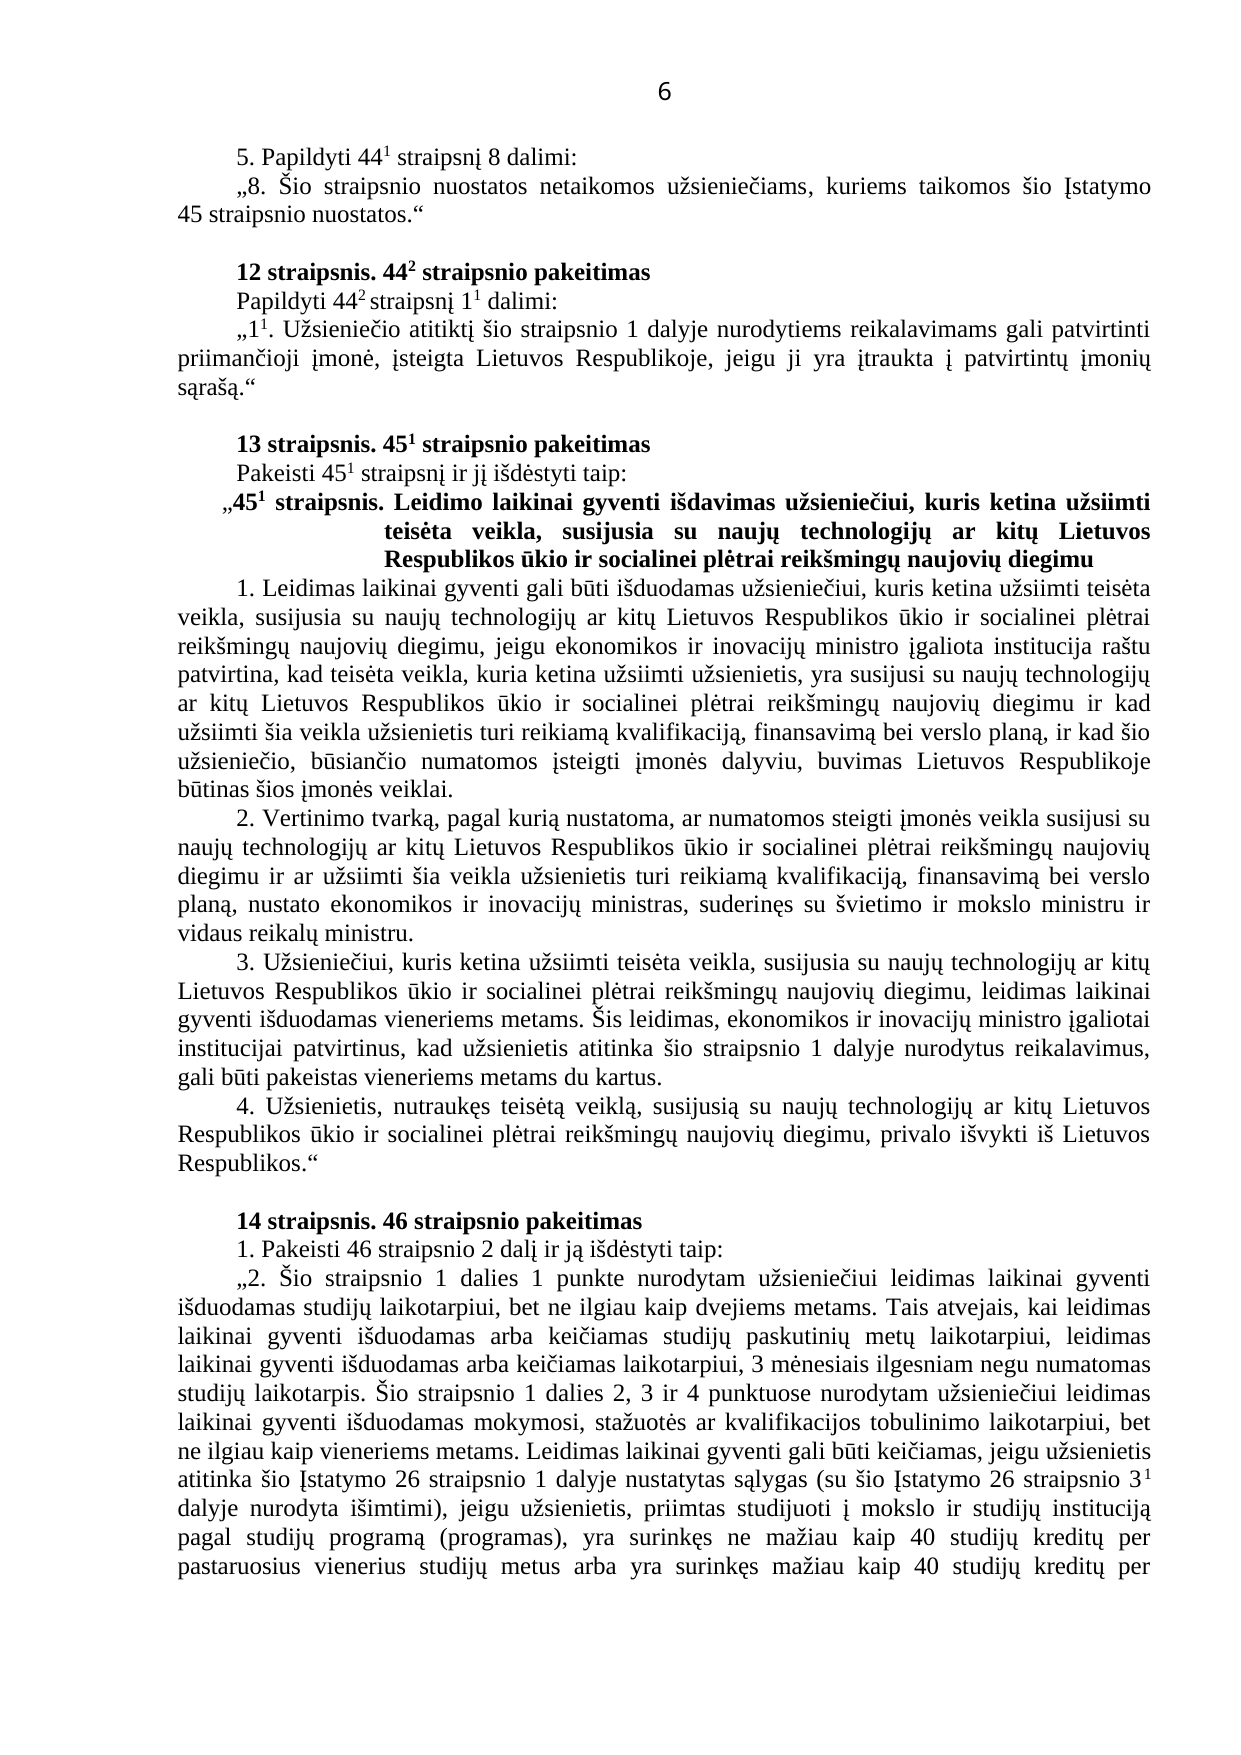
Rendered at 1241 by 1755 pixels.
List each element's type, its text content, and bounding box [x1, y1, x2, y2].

text Pakeisti 451 straipsnį ir jį išdėstyti taip: [177, 458, 1152, 487]
text „451 straipsnis. Leidimo laikinai gyventi išdavimas užsieniečiui, kuris ketina užsiimti teisėta veikla, susijusia su naujų technologijų ar kitų Lietuvos Respublikos ūkio ir socialinei plėtrai reikšmingų naujovių diegimu [222, 487, 1152, 573]
text 14 straipsnis. 46 straipsnio pakeitimas [177, 1206, 1152, 1234]
text 12 straipsnis. 442 straipsnio pakeitimas [177, 257, 1152, 286]
text „11. Užsieniečio atitiktį šio straipsnio 1 dalyje nurodytiems reikalavimams gali patvirtinti priimančioji įmonė, įsteigta Lietuvos Respublikoje, jeigu ji yra įtraukta į patvirtintų įmonių sąrašą.“ [177, 314, 1152, 401]
text 1. Pakeisti 46 straipsnio 2 dalį ir ją išdėstyti taip: [177, 1234, 1152, 1263]
text 4. Užsienietis, nutraukęs teisėtą veiklą, susijusią su naujų technologijų ar kitų Lietuvos Respublikos ūkio ir socialinei plėtrai reikšmingų naujovių diegimu, privalo išvykti iš Lietuvos Respublikos.“ [177, 1091, 1152, 1177]
text 3. Užsieniečiui, kuris ketina užsiimti teisėta veikla, susijusia su naujų technologijų ar kitų Lietuvos Respublikos ūkio ir socialinei plėtrai reikšmingų naujovių diegimu, leidimas laikinai gyventi išduodamas vieneriems metams. Šis leidimas, ekonomikos ir inovacijų ministro įgaliotai institucijai patvirtinus, kad užsienietis atitinka šio straipsnio 1 dalyje nurodytus reikalavimus, gali būti pakeistas vieneriems metams du kartus. [177, 947, 1152, 1091]
text 5. Papildyti 441 straipsnį 8 dalimi: [177, 142, 1152, 171]
text Papildyti 442 straipsnį 11 dalimi: [177, 286, 1152, 314]
text 1. Leidimas laikinai gyventi gali būti išduodamas užsieniečiui, kuris ketina užsiimti teisėta veikla, susijusia su naujų technologijų ar kitų Lietuvos Respublikos ūkio ir socialinei plėtrai reikšmingų naujovių diegimu, jeigu ekonomikos ir inovacijų ministro įgaliota institucija raštu patvirtina, kad teisėta veikla, kuria ketina užsiimti užsienietis, yra susijusi su naujų technologijų ar kitų Lietuvos Respublikos ūkio ir socialinei plėtrai reikšmingų naujovių diegimu ir kad užsiimti šia veikla užsienietis turi reikiamą kvalifikaciją, finansavimą bei verslo planą, ir kad šio užsieniečio, būsiančio numatomos įsteigti įmonės dalyviu, buvimas Lietuvos Respublikoje būtinas šios įmonės veiklai. [177, 573, 1152, 803]
text „8. Šio straipsnio nuostatos netaikomos užsieniečiams, kuriems taikomos šio Įstatymo 45 straipsnio nuostatos.“ [177, 171, 1152, 228]
text „2. Šio straipsnio 1 dalies 1 punkte nurodytam užsieniečiui leidimas laikinai gyventi išduodamas studijų laikotarpiui, bet ne ilgiau kaip dvejiems metams. Tais atvejais, kai leidimas laikinai gyventi išduodamas arba keičiamas studijų paskutinių metų laikotarpiui, leidimas laikinai gyventi išduodamas arba keičiamas laikotarpiui, 3 mėnesiais ilgesniam negu numatomas studijų laikotarpis. Šio straipsnio 1 dalies 2, 3 ir 4 punktuose nurodytam užsieniečiui leidimas laikinai gyventi išduodamas mokymosi, stažuotės ar kvalifikacijos tobulinimo laikotarpiui, bet ne ilgiau kaip vieneriems metams. Leidimas laikinai gyventi gali būti keičiamas, jeigu užsienietis atitinka šio Įstatymo 26 straipsnio 1 dalyje nustatytas sąlygas (su šio Įstatymo 26 straipsnio 31 dalyje nurodyta išimtimi), jeigu užsienietis, priimtas studijuoti į mokslo ir studijų instituciją pagal studijų programą (programas), yra surinkęs ne mažiau kaip 40 studijų kreditų per pastaruosius vienerius studijų metus arba yra surinkęs mažiau kaip 40 studijų kreditų per [177, 1263, 1152, 1579]
text 2. Vertinimo tvarką, pagal kurią nustatoma, ar numatomos steigti įmonės veikla susijusi su naujų technologijų ar kitų Lietuvos Respublikos ūkio ir socialinei plėtrai reikšmingų naujovių diegimu ir ar užsiimti šia veikla užsienietis turi reikiamą kvalifikaciją, finansavimą bei verslo planą, nustato ekonomikos ir inovacijų ministras, suderinęs su švietimo ir mokslo ministru ir vidaus reikalų ministru. [177, 803, 1152, 947]
text 13 straipsnis. 451 straipsnio pakeitimas [177, 429, 1152, 458]
